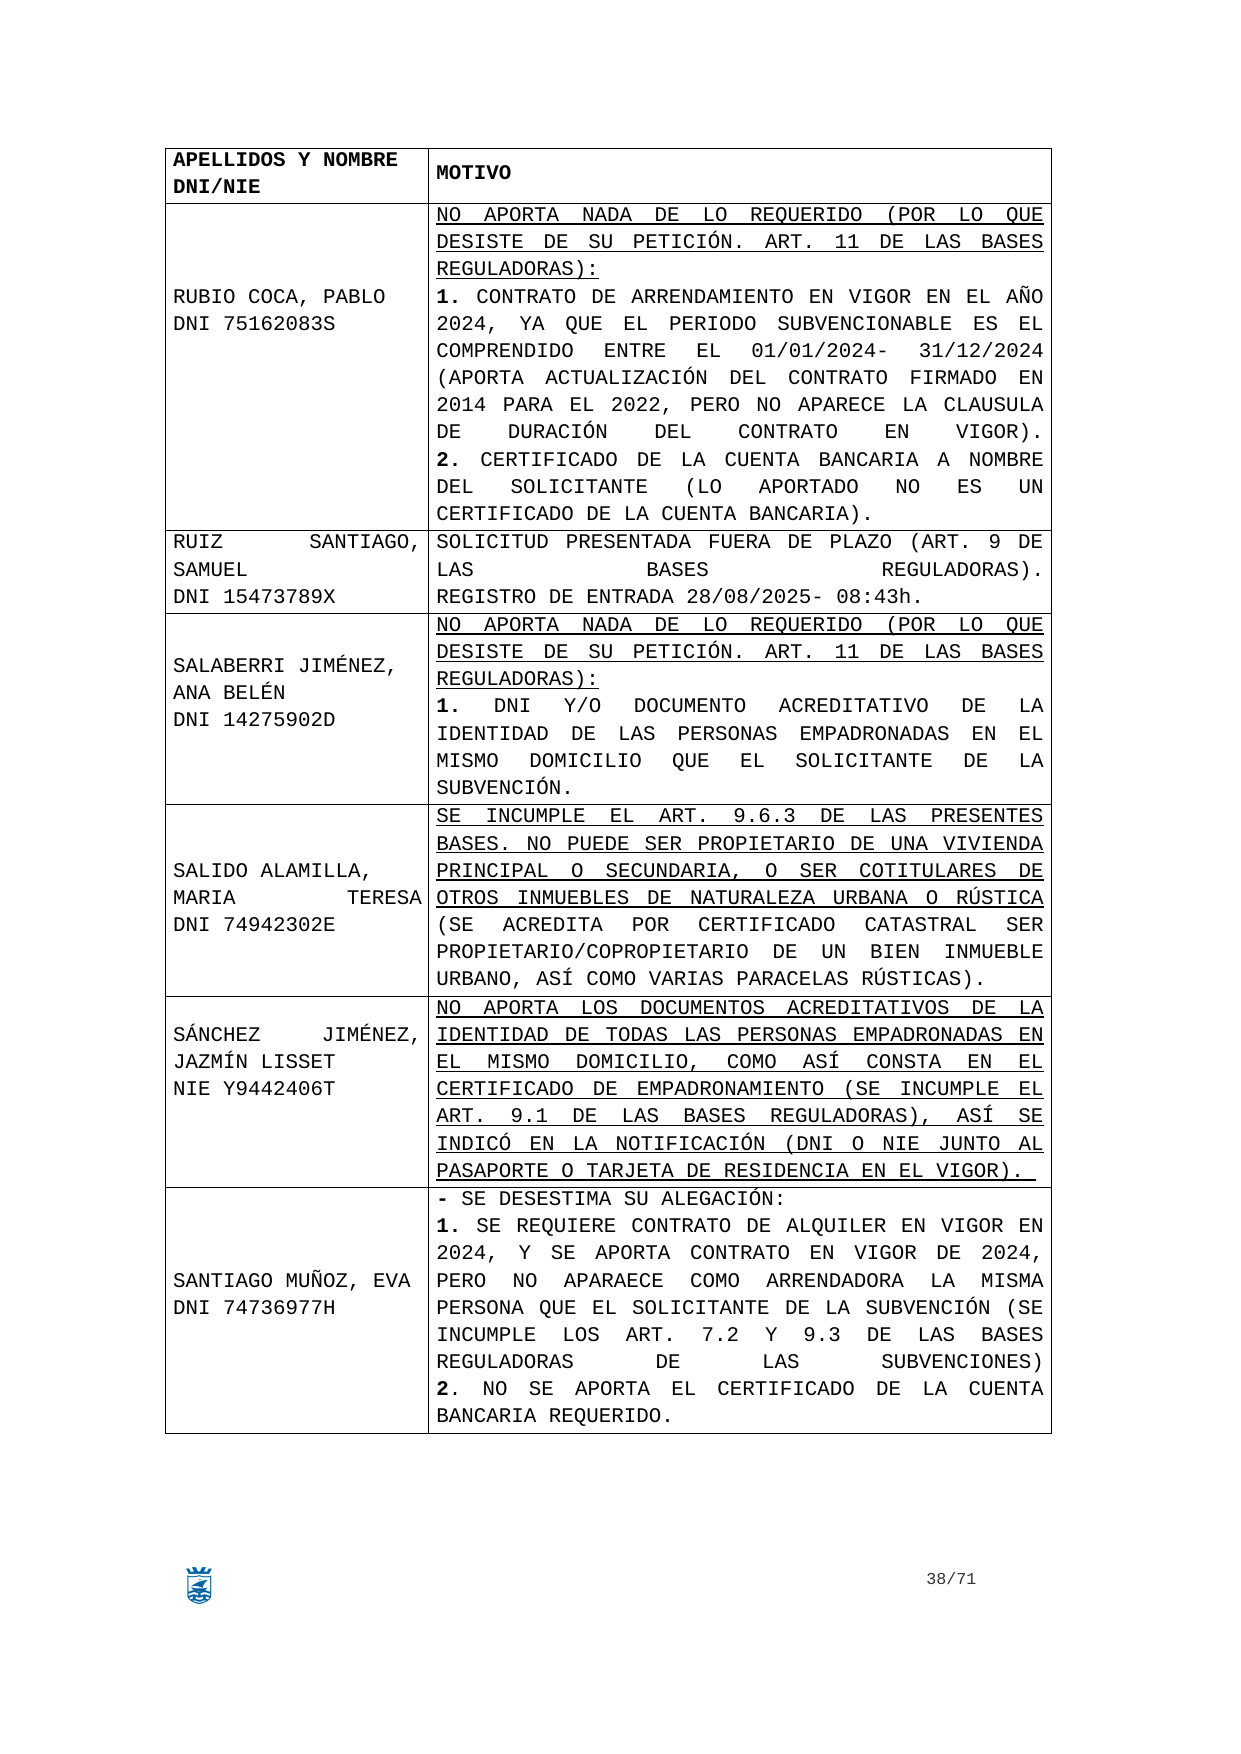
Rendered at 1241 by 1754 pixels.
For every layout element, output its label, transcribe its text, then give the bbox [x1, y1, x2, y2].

table_header APELLIDOS Y NOMBRE DNI/NIE [166, 149, 428, 203]
table_cell - SE DESESTIMA SU ALEGACIÓN: 1. SE REQUIERE CONTRATO DE ALQUILER EN VIGOR EN 2024, Y SE APORTA CONTRATO EN VIGOR DE 2024, PERO NO APARAECE COMO ARRENDADORA LA MISMA PERSONA QUE EL SOLICITANTE DE LA SUBVENCIÓN (SE INCUMPLE LOS ART. 7.2 Y 9.3 DE LAS BASES REGULADORAS DE LAS SUBVENCIONES) 2. NO SE APORTA EL CERTIFICADO DE LA CUENTA BANCARIA REQUERIDO. [429, 1188, 1051, 1433]
table_cell RUBIO COCA, PABLO DNI 75162083S [166, 204, 428, 530]
table_cell SOLICITUD PRESENTADA FUERA DE PLAZO (ART. 9 DE LAS BASES REGULADORAS). REGISTRO DE ENTRADA 28/08/2025- 08:43h. [429, 531, 1051, 613]
table_cell NO APORTA NADA DE LO REQUERIDO (POR LO QUE DESISTE DE SU PETICIÓN. ART. 11 DE LAS BASES REGULADORAS): 1. DNI Y/O DOCUMENTO ACREDITATIVO DE LA IDENTIDAD DE LAS PERSONAS EMPADRONADAS EN EL MISMO DOMICILIO QUE EL SOLICITANTE DE LA SUBVENCIÓN. [429, 614, 1051, 804]
table_cell SÁNCHEZ JIMÉNEZ, JAZMÍN LISSET NIE Y9442406T [166, 997, 428, 1187]
table_cell SALIDO ALAMILLA, MARIA TERESA DNI 74942302E [166, 805, 428, 996]
picture [183, 1562, 214, 1607]
table_cell RUIZ SANTIAGO, SAMUEL DNI 15473789X [166, 531, 428, 613]
table_cell SALABERRI JIMÉNEZ, ANA BELÉN DNI 14275902D [166, 614, 428, 804]
table_cell SE INCUMPLE EL ART. 9.6.3 DE LAS PRESENTES BASES. NO PUEDE SER PROPIETARIO DE UNA VIVIENDA PRINCIPAL O SECUNDARIA, O SER COTITULARES DE OTROS INMUEBLES DE NATURALEZA URBANA O RÚSTICA (SE ACREDITA POR CERTIFICADO CATASTRAL SER PROPIETARIO/COPROPIETARIO DE UN BIEN INMUEBLE URBANO, ASÍ COMO VARIAS PARACELAS RÚSTICAS). [429, 805, 1051, 996]
table_cell SANTIAGO MUÑOZ, EVA DNI 74736977H [166, 1188, 428, 1433]
table_cell NO APORTA NADA DE LO REQUERIDO (POR LO QUE DESISTE DE SU PETICIÓN. ART. 11 DE LAS BASES REGULADORAS): 1. CONTRATO DE ARRENDAMIENTO EN VIGOR EN EL AÑO 2024, YA QUE EL PERIODO SUBVENCIONABLE ES EL COMPRENDIDO ENTRE EL 01/01/2024- 31/12/2024 (APORTA ACTUALIZACIÓN DEL CONTRATO FIRMADO EN 2014 PARA EL 2022, PERO NO APARECE LA CLAUSULA DE DURACIÓN DEL CONTRATO EN VIGOR). 2. CERTIFICADO DE LA CUENTA BANCARIA A NOMBRE DEL SOLICITANTE (LO APORTADO NO ES UN CERTIFICADO DE LA CUENTA BANCARIA). [429, 204, 1051, 530]
table_header MOTIVO [429, 149, 1051, 203]
table_cell NO APORTA LOS DOCUMENTOS ACREDITATIVOS DE LA IDENTIDAD DE TODAS LAS PERSONAS EMPADRONADAS EN EL MISMO DOMICILIO, COMO ASÍ CONSTA EN EL CERTIFICADO DE EMPADRONAMIENTO (SE INCUMPLE EL ART. 9.1 DE LAS BASES REGULADORAS), ASÍ SE INDICÓ EN LA NOTIFICACIÓN (DNI O NIE JUNTO AL PASAPORTE O TARJETA DE RESIDENCIA EN EL VIGOR). [429, 997, 1051, 1187]
